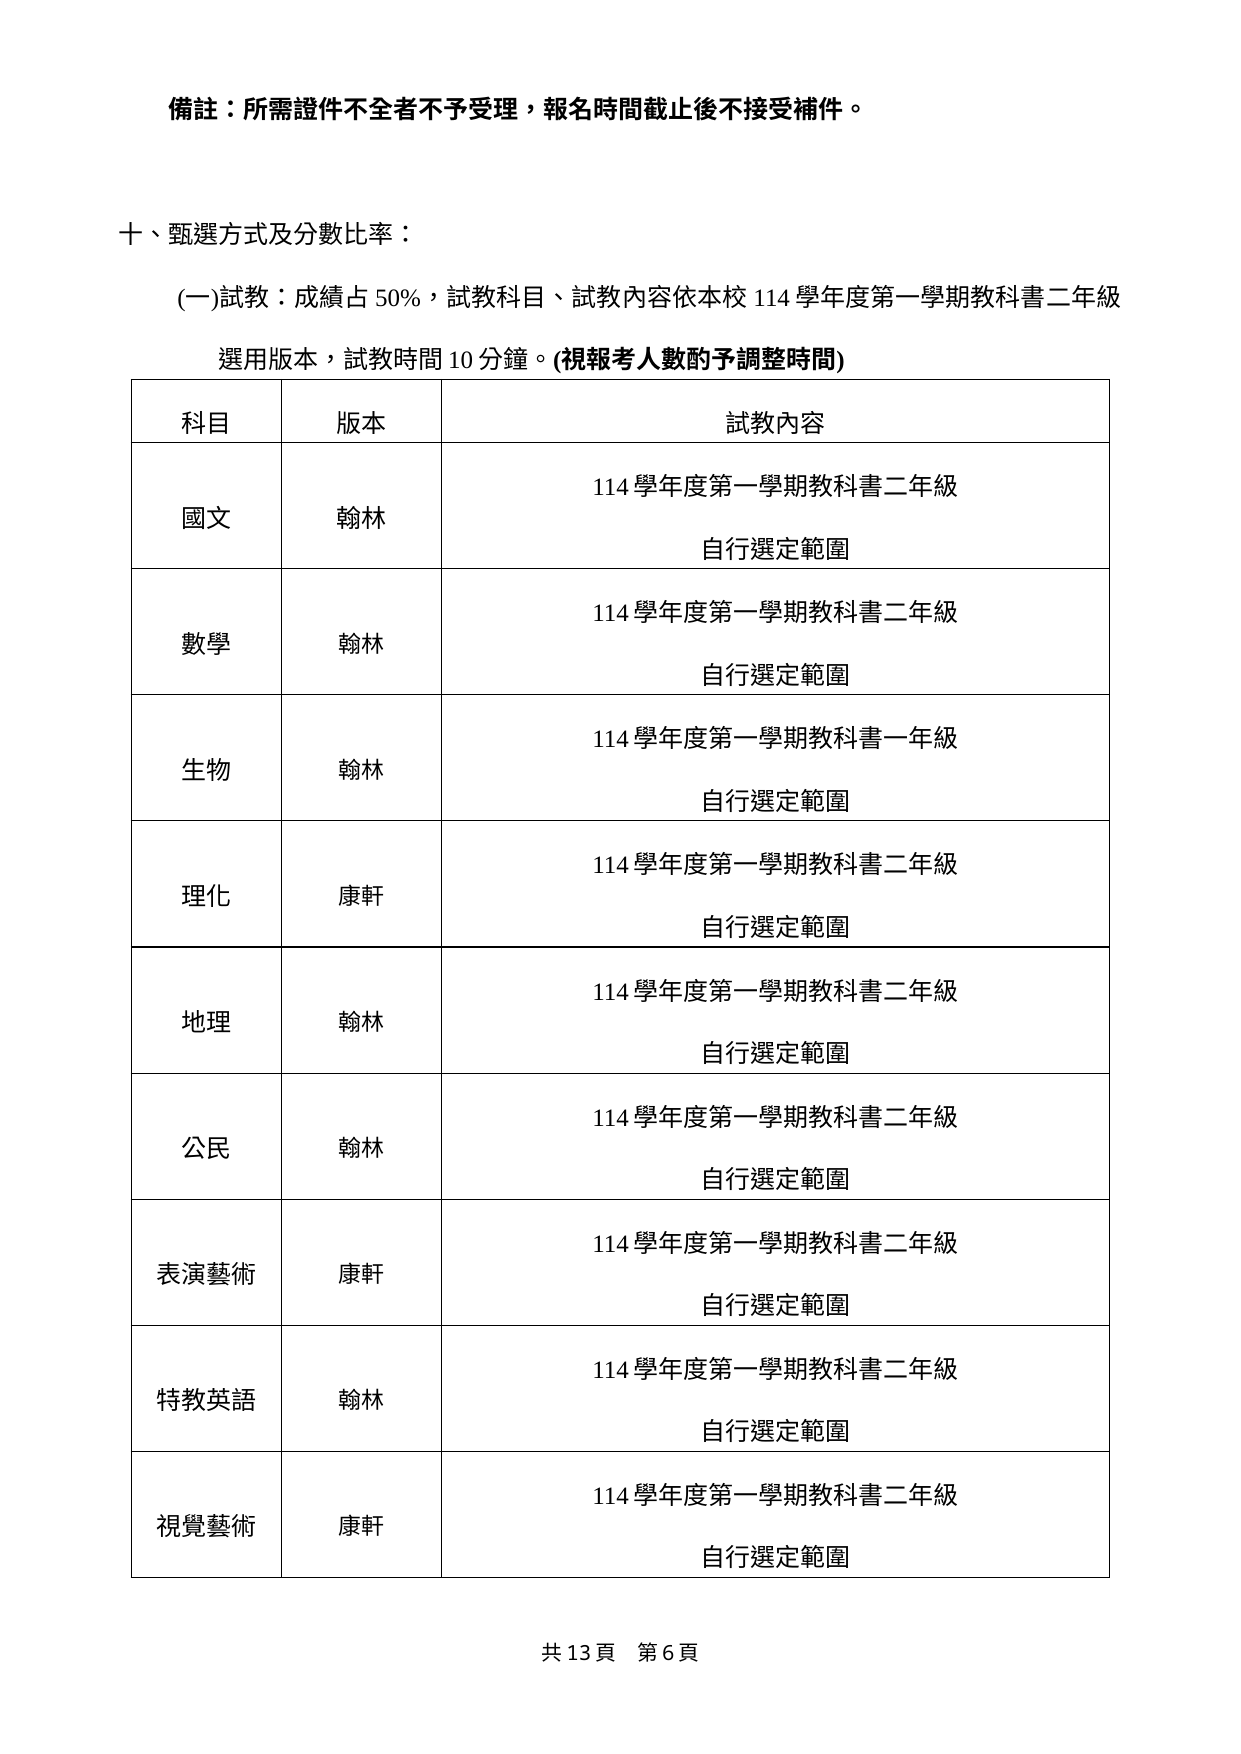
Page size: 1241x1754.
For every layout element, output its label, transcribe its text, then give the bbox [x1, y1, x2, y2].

table_cell 114學年度第一學期教科書二年級 自行選定範圍 [442, 948, 1109, 1072]
table_cell 國文 [132, 443, 281, 568]
table_cell 地理 [132, 948, 281, 1072]
table_cell 翰林 [282, 1326, 441, 1451]
table_cell 康軒 [282, 1200, 441, 1324]
text (一)試教：成績占50%，試教科目、試教內容依本校114學年度第一學期教科書二年級選用版本，試教時間10分鐘。(視報考人數酌予調整時間) [177, 254, 1122, 379]
text 十、甄選方式及分數比率： [118, 191, 1122, 254]
table_cell 翰林 [282, 569, 441, 694]
table_cell 視覺藝術 [132, 1452, 281, 1577]
table_cell 114學年度第一學期教科書二年級 自行選定範圍 [442, 1326, 1109, 1451]
table_cell 翰林 [282, 1074, 441, 1198]
text 備註：所需證件不全者不予受理，報名時間截止後不接受補件。 [118, 66, 1122, 129]
table_cell 114學年度第一學期教科書二年級 自行選定範圍 [442, 1200, 1109, 1324]
table_cell 特教英語 [132, 1326, 281, 1451]
table_cell 114學年度第一學期教科書一年級 自行選定範圍 [442, 695, 1109, 820]
table_header 科目 [132, 380, 281, 442]
table_cell 表演藝術 [132, 1200, 281, 1324]
table_cell 114學年度第一學期教科書二年級 自行選定範圍 [442, 569, 1109, 694]
table_cell 114學年度第一學期教科書二年級 自行選定範圍 [442, 821, 1109, 946]
table_cell 114學年度第一學期教科書二年級 自行選定範圍 [442, 1452, 1109, 1577]
table_cell 數學 [132, 569, 281, 694]
table_cell 康軒 [282, 821, 441, 946]
table_cell 公民 [132, 1074, 281, 1198]
table_header 版本 [282, 380, 441, 442]
table_cell 理化 [132, 821, 281, 946]
table_cell 114學年度第一學期教科書二年級 自行選定範圍 [442, 1074, 1109, 1198]
table_cell 翰林 [282, 443, 441, 568]
table_cell 114學年度第一學期教科書二年級 自行選定範圍 [442, 443, 1109, 568]
table_cell 康軒 [282, 1452, 441, 1577]
table_header 試教內容 [442, 380, 1109, 442]
table_cell 翰林 [282, 948, 441, 1072]
table_cell 生物 [132, 695, 281, 820]
table_cell 翰林 [282, 695, 441, 820]
